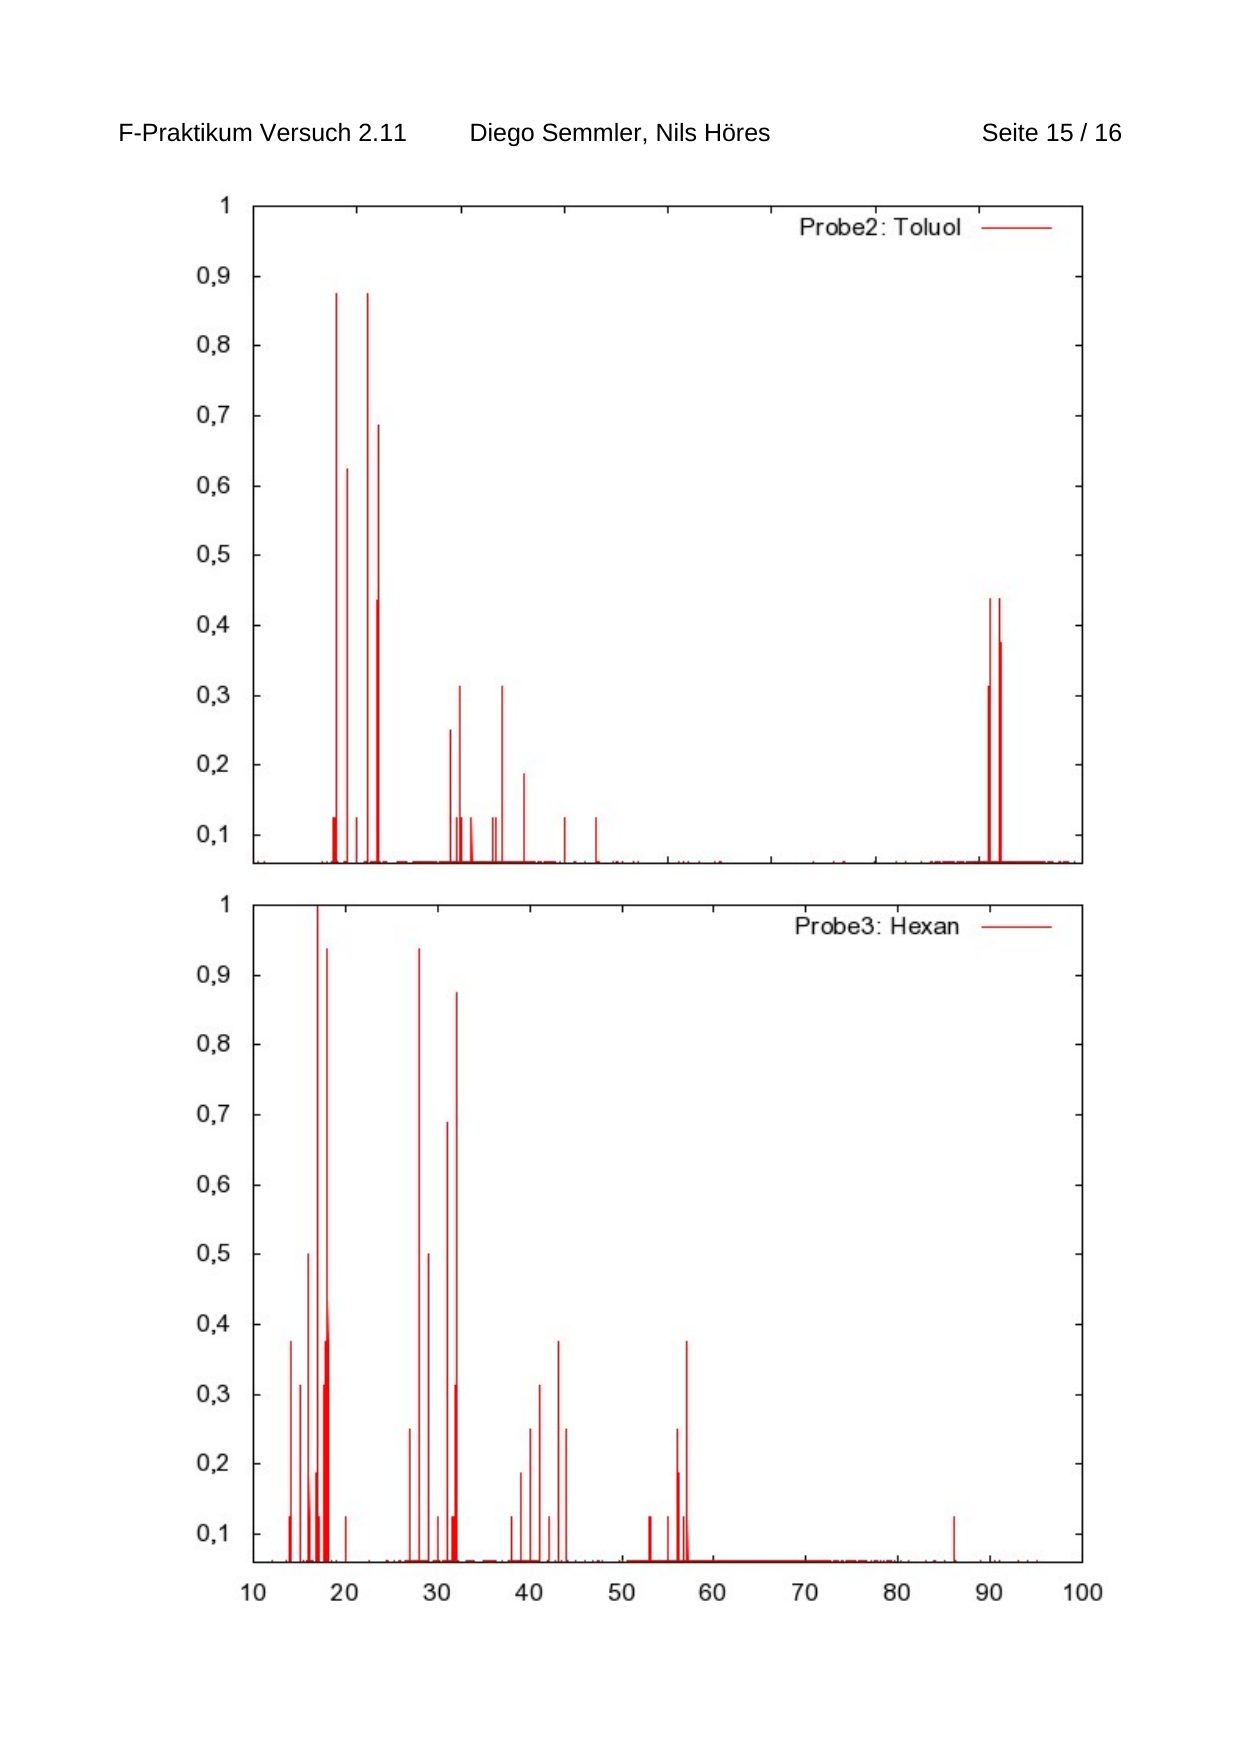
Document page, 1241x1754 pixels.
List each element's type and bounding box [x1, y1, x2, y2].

picture [120, 176, 1121, 1626]
